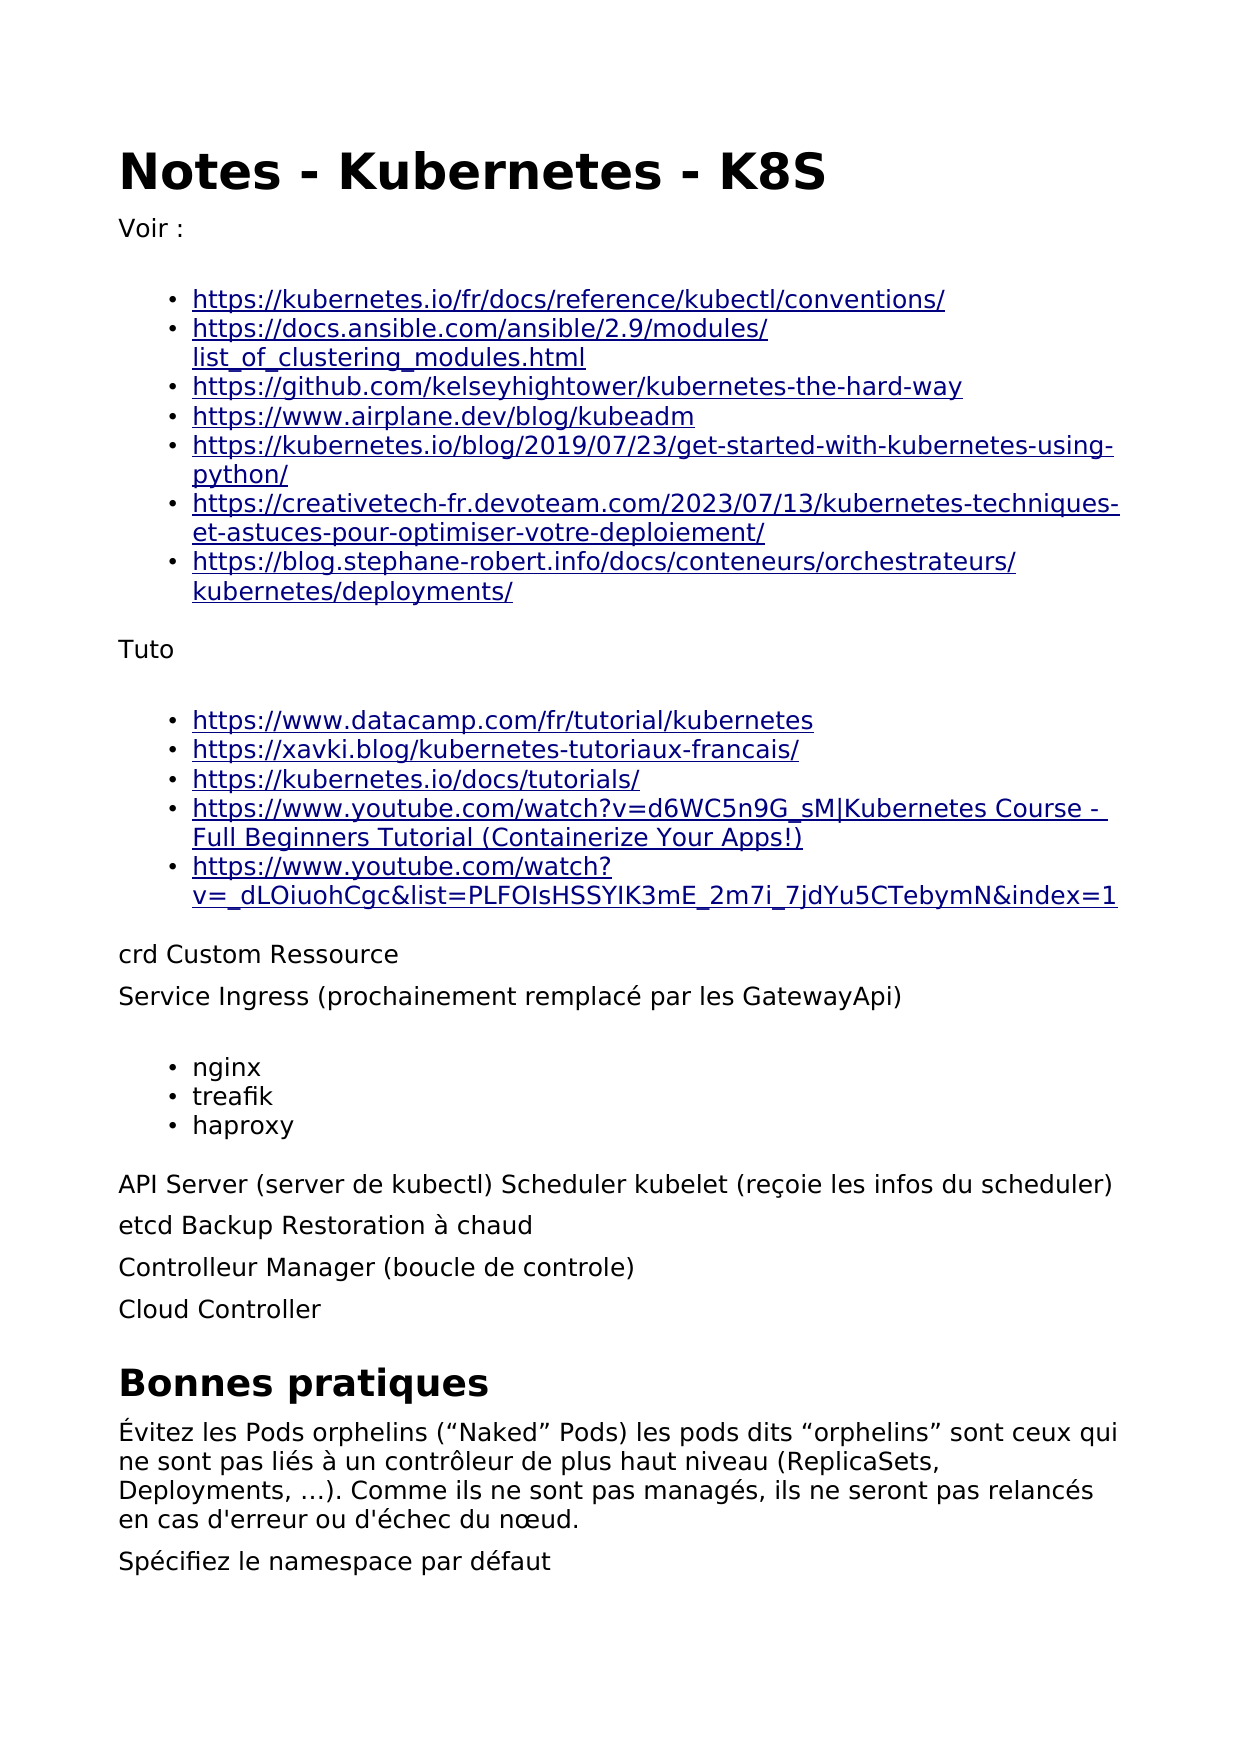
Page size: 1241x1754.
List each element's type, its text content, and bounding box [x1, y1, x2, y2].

list haproxy [177, 1111, 1122, 1140]
list https://www.datacamp.com/fr/tutorial/kubernetes [177, 706, 1122, 736]
text Tuto [118, 635, 1122, 664]
text API Server (server de kubectl) Scheduler kubelet (reçoie les infos du scheduler) [118, 1170, 1122, 1199]
list https://kubernetes.io/fr/docs/reference/kubectl/conventions/ [177, 285, 1122, 314]
text Service Ingress (prochainement remplacé par les GatewayApi) [118, 982, 1122, 1011]
text Évitez les Pods orphelins (“Naked” Pods) les pods dits “orphelins” sont ceux qui ne sont pas liés à un contrôleur de plus haut niveau (ReplicaSets, Deployments, …). Comme ils ne sont pas managés, ils ne seront pas relancés en cas d'erreur ou d'échec du nœud. [118, 1418, 1122, 1534]
list nginx [177, 1053, 1122, 1082]
list https://www.youtube.com/watch?v=d6WC5n9G_sM|Kubernetes Course - Full Beginners Tutorial (Containerize Your Apps!) [177, 794, 1122, 852]
list https://github.com/kelseyhightower/kubernetes-the-hard-way [177, 372, 1122, 402]
list https://www.youtube.com/watch?v=_dLOiuohCgc&list=PLFOIsHSSYIK3mE_2m7i_7jdYu5CTebymN&index=1 [177, 852, 1122, 911]
list https://xavki.blog/kubernetes-tutoriaux-francais/ [177, 736, 1122, 765]
list https://docs.ansible.com/ansible/2.9/modules/list_of_clustering_modules.html [177, 314, 1122, 372]
list https://kubernetes.io/blog/2019/07/23/get-started-with-kubernetes-using-python/ [177, 431, 1122, 489]
list https://www.airplane.dev/blog/kubeadm [177, 402, 1122, 431]
text Voir : [118, 214, 1122, 243]
list https://creativetech-fr.devoteam.com/2023/07/13/kubernetes-techniques-et-astuces-pour-optimiser-votre-deploiement/ [177, 489, 1122, 547]
list https://blog.stephane-robert.info/docs/conteneurs/orchestrateurs/kubernetes/deployments/ [177, 547, 1122, 606]
text Spécifiez le namespace par défaut [118, 1547, 1122, 1576]
list https://kubernetes.io/docs/tutorials/ [177, 765, 1122, 794]
subtitle Bonnes pratiques [118, 1362, 1122, 1405]
text Cloud Controller [118, 1295, 1122, 1324]
text etcd Backup Restoration à chaud [118, 1212, 1122, 1241]
text crd Custom Ressource [118, 940, 1122, 969]
subtitle Notes - Kubernetes - K8S [118, 143, 1122, 201]
list treafik [177, 1082, 1122, 1111]
text Controlleur Manager (boucle de controle) [118, 1253, 1122, 1282]
